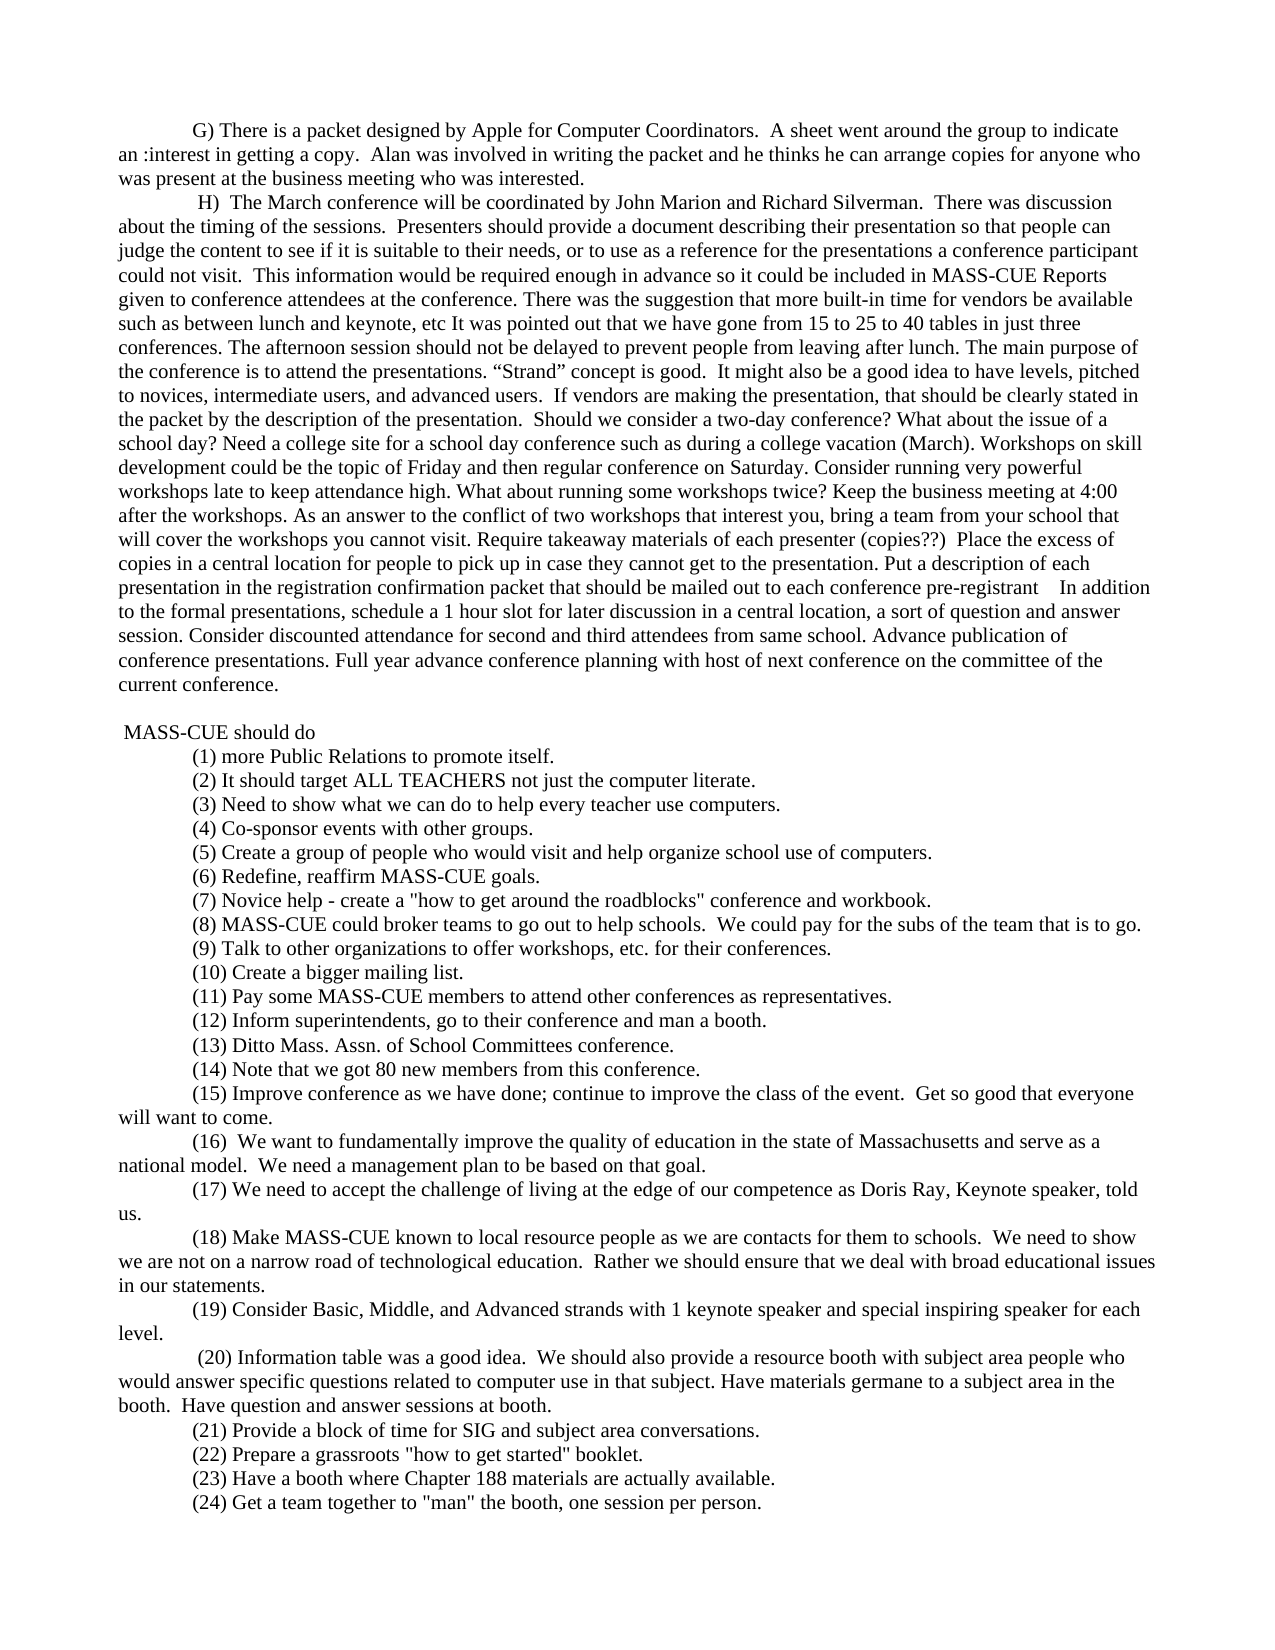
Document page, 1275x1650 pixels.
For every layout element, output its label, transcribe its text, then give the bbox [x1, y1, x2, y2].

text (9) Talk to other organizations to offer workshops, etc. for their conferences. [118, 936, 1157, 960]
text (17) We need to accept the challenge of living at the edge of our competence as Doris Ray, Keynote speaker, told us. [118, 1177, 1157, 1225]
text (22) Prepare a grassroots "how to get started" booklet. [118, 1442, 1157, 1466]
text (10) Create a bigger mailing list. [118, 960, 1157, 984]
text (20) Information table was a good idea. We should also provide a resource booth with subject area people who would answer specific questions related to computer use in that subject. Have materials germane to a subject area in the booth. Have question and answer sessions at booth. [118, 1345, 1157, 1417]
text (11) Pay some MASS-CUE members to attend other conferences as representatives. [118, 984, 1157, 1008]
text (7) Novice help - create a "how to get around the roadblocks" conference and workbook. [118, 888, 1157, 912]
text (24) Get a team together to "man" the booth, one session per person. [118, 1490, 1157, 1514]
text (3) Need to show what we can do to help every teacher use computers. [118, 792, 1157, 816]
text H) The March conference will be coordinated by John Marion and Richard Silverman. There was discussion about the timing of the sessions. Presenters should provide a document describing their presentation so that people can judge the content to see if it is suitable to their needs, or to use as a reference for the presentations a conference participant could not visit. This information would be required enough in advance so it could be included in MASS-CUE Reports given to conference attendees at the conference. There was the suggestion that more built-in time for vendors be available such as between lunch and keynote, etc It was pointed out that we have gone from 15 to 25 to 40 tables in just three conferences. The afternoon session should not be delayed to prevent people from leaving after lunch. The main purpose of the conference is to attend the presentations. “Strand” concept is good. It might also be a good idea to have levels, pitched to novices, intermediate users, and advanced users. If vendors are making the presentation, that should be clearly stated in the packet by the description of the presentation. Should we consider a two-day conference? What about the issue of a school day? Need a college site for a school day conference such as during a college vacation (March). Workshops on skill development could be the topic of Friday and then regular conference on Saturday. Consider running very powerful workshops late to keep attendance high. What about running some workshops twice? Keep the business meeting at 4:00 after the workshops. As an answer to the conflict of two workshops that interest you, bring a team from your school that will cover the workshops you cannot visit. Require takeaway materials of each presenter (copies??) Place the excess of copies in a central location for people to pick up in case they cannot get to the presentation. Put a description of each presentation in the registration confirmation packet that should be mailed out to each conference pre-registrant In addition to the formal presentations, schedule a 1 hour slot for later discussion in a central location, a sort of question and answer session. Consider discounted attendance for second and third attendees from same school. Advance publication of conference presentations. Full year advance conference planning with host of next conference on the committee of the current conference. [118, 190, 1157, 696]
text (4) Co-sponsor events with other groups. [118, 816, 1157, 840]
text (1) more Public Relations to promote itself. [118, 744, 1157, 768]
text (15) Improve conference as we have done; continue to improve the class of the event. Get so good that everyone will want to come. [118, 1081, 1157, 1129]
text (21) Provide a block of time for SIG and subject area conversations. [118, 1417, 1157, 1442]
text (2) It should target ALL TEACHERS not just the computer literate. [118, 768, 1157, 792]
text (18) Make MASS-CUE known to local resource people as we are contacts for them to schools. We need to show we are not on a narrow road of technological education. Rather we should ensure that we deal with broad educational issues in our statements. [118, 1225, 1157, 1297]
text (12) Inform superintendents, go to their conference and man a booth. [118, 1008, 1157, 1032]
text (19) Consider Basic, Middle, and Advanced strands with 1 keynote speaker and special inspiring speaker for each level. [118, 1297, 1157, 1345]
text (14) Note that we got 80 new members from this conference. [118, 1057, 1157, 1081]
text (6) Redefine, reaffirm MASS-CUE goals. [118, 864, 1157, 888]
text (13) Ditto Mass. Assn. of School Committees conference. [118, 1032, 1157, 1057]
text (16) We want to fundamentally improve the quality of education in the state of Massachusetts and serve as a national model. We need a management plan to be based on that goal. [118, 1129, 1157, 1177]
text (5) Create a group of people who would visit and help organize school use of computers. [118, 840, 1157, 864]
text MASS-CUE should do [118, 720, 1157, 744]
text G) There is a packet designed by Apple for Computer Coordinators. A sheet went around the group to indicate an :interest in getting a copy. Alan was involved in writing the packet and he thinks he can arrange copies for anyone who was present at the business meeting who was interested. [118, 118, 1157, 190]
text (8) MASS-CUE could broker teams to go out to help schools. We could pay for the subs of the team that is to go. [118, 912, 1157, 936]
text (23) Have a booth where Chapter 188 materials are actually available. [118, 1466, 1157, 1490]
